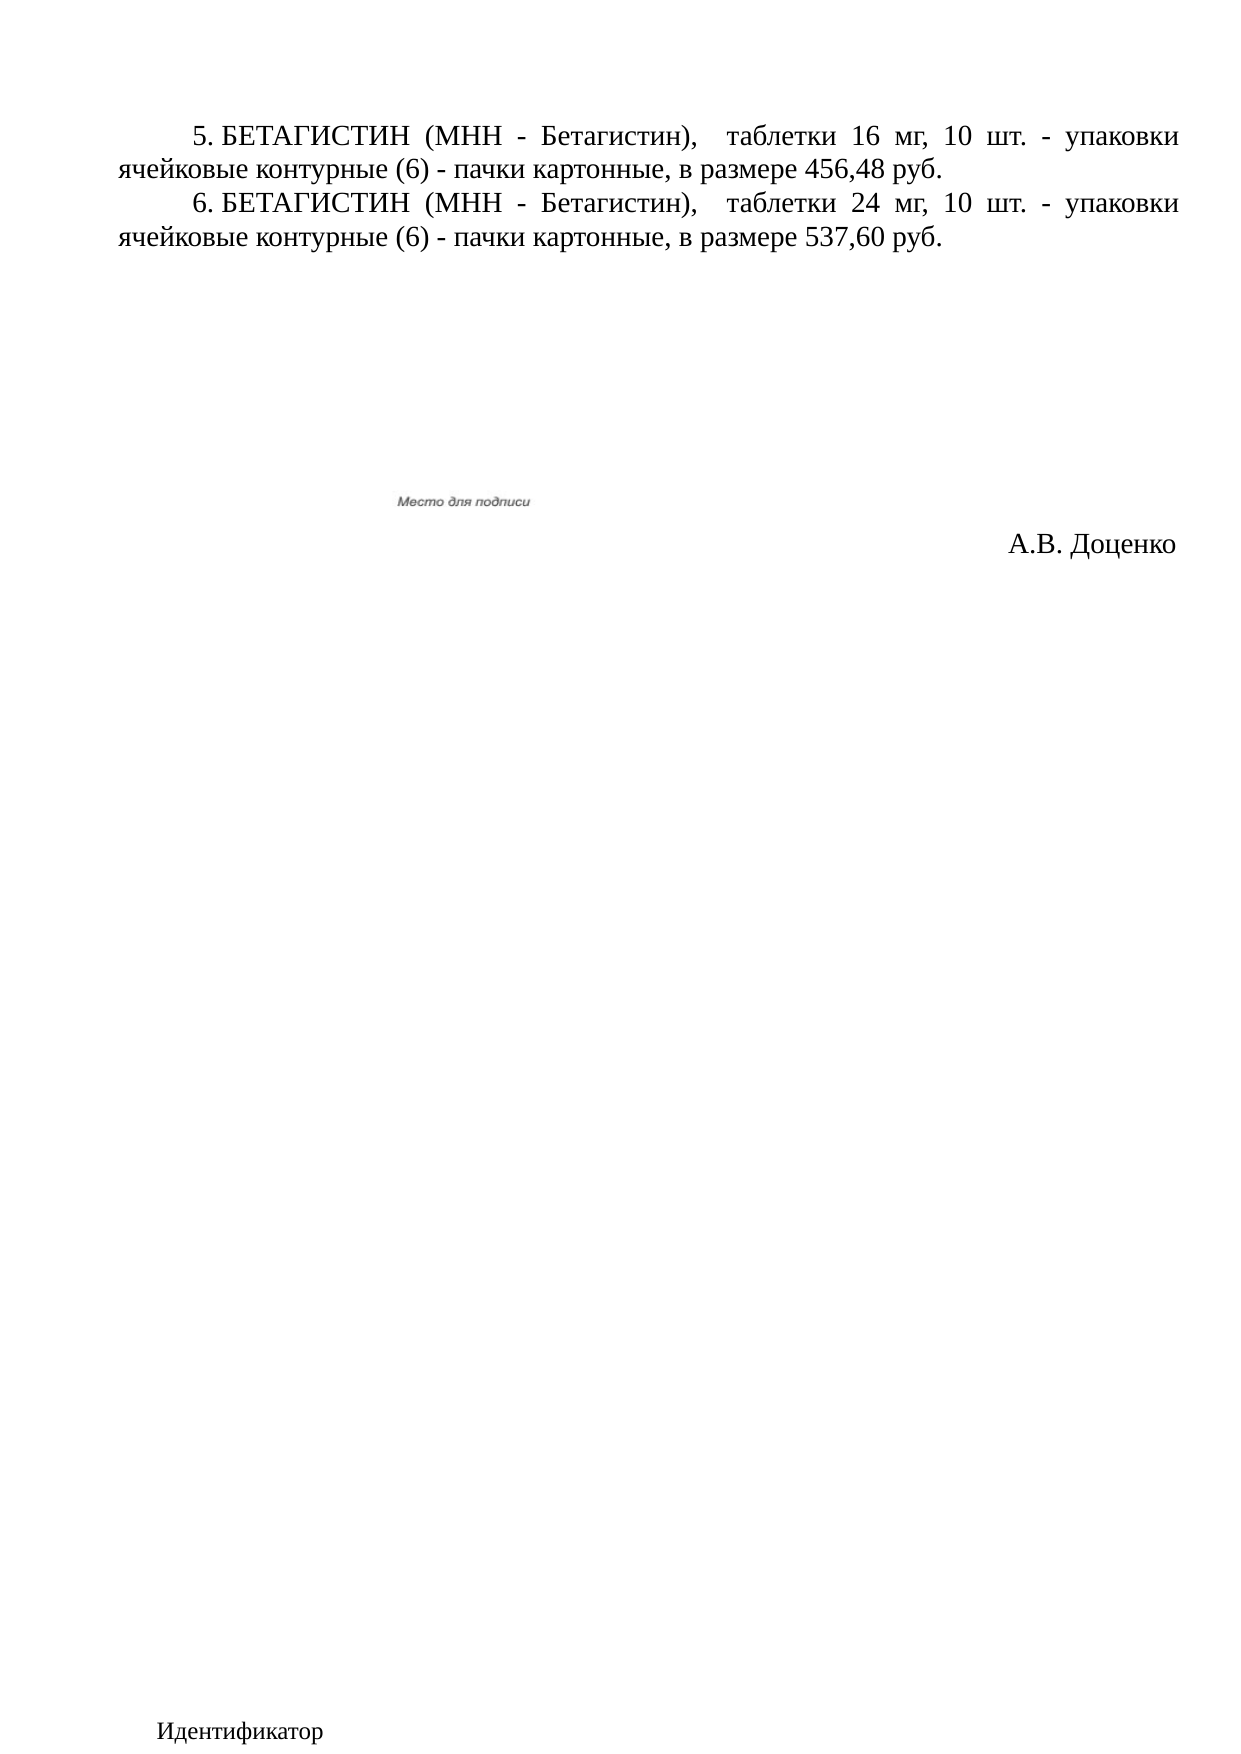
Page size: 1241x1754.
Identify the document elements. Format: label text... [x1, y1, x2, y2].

table_cell [832, 719, 1182, 763]
table_header [353, 454, 832, 718]
table_cell [353, 719, 832, 763]
table_header А.В. Доценко [832, 454, 1182, 718]
picture [364, 465, 553, 545]
text 6. БЕТАГИСТИН (МНН - Бетагистин), таблетки 24 мг, 10 шт. - упаковки ячейковые контурные (6) - пачки картонные, в размере 537,60 руб. [118, 185, 1181, 252]
text 5. БЕТАГИСТИН (МНН - Бетагистин), таблетки 16 мг, 10 шт. - упаковки ячейковые контурные (6) - пачки картонные, в размере 456,48 руб. [118, 118, 1181, 185]
table_header [118, 454, 352, 718]
table_cell [118, 719, 352, 763]
